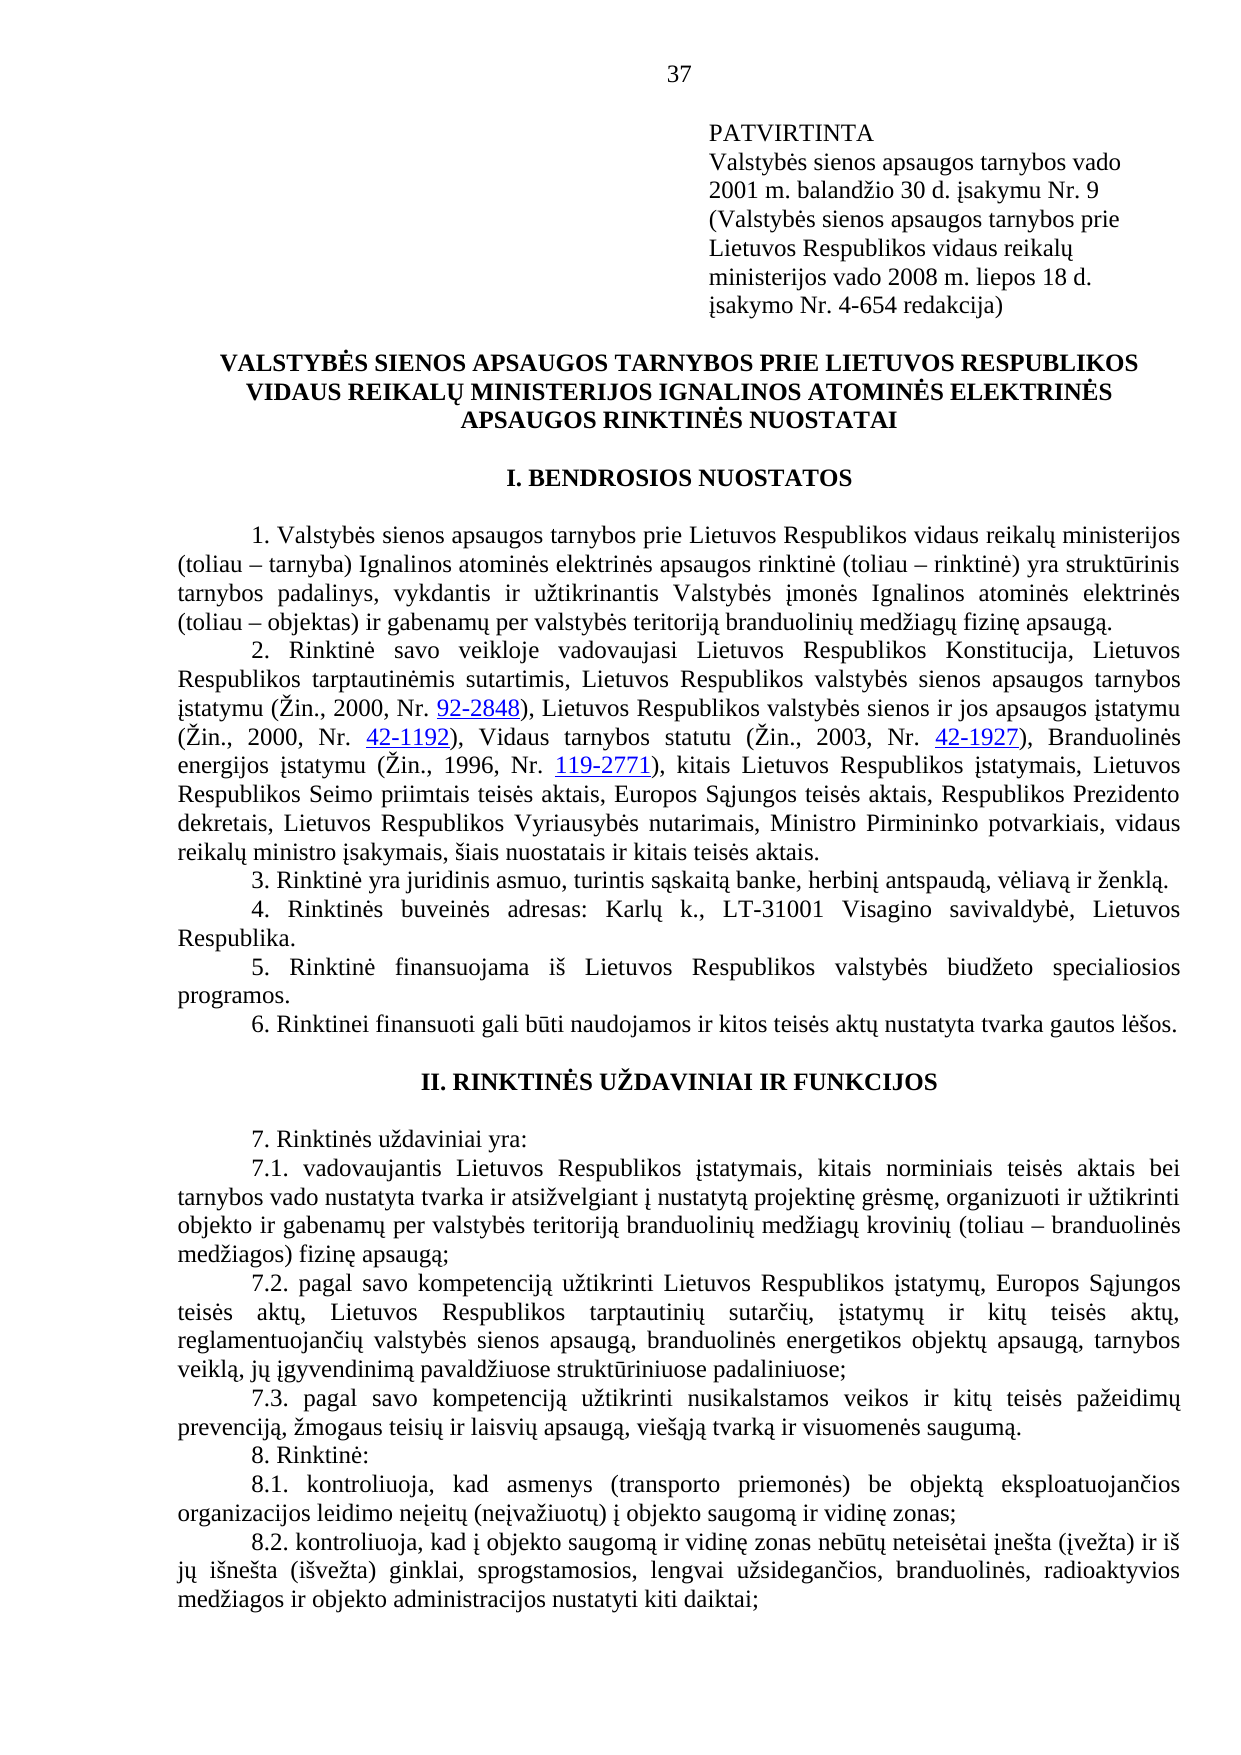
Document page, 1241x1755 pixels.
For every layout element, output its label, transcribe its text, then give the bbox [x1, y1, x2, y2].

text PATVIRTINTA [709, 118, 1181, 147]
text 2001 m. balandžio 30 d. įsakymu Nr. 9 [177, 176, 1181, 204]
text Valstybės sienos apsaugos tarnybos vado [177, 147, 1181, 176]
text 6. Rinktinei finansuoti gali būti naudojamos ir kitos teisės aktų nustatyta tvarka gautos lėšos. [177, 1009, 1181, 1038]
text VALSTYBĖS SIENOS APSAUGOS TARNYBOS PRIE LIETUVOS RESPUBLIKOS VIDAUS REIKALŲ MINISTERIJOS IGNALINOS ATOMINĖS ELEKTRINĖS APSAUGOS RINKTINĖS NUOSTATAI [177, 348, 1181, 434]
text 2. Rinktinė savo veikloje vadovaujasi Lietuvos Respublikos Konstitucija, Lietuvos Respublikos tarptautinėmis sutartimis, Lietuvos Respublikos valstybės sienos apsaugos tarnybos įstatymu (Žin., 2000, Nr. 92-2848), Lietuvos Respublikos valstybės sienos ir jos apsaugos įstatymu (Žin., 2000, Nr. 42-1192), Vidaus tarnybos statutu (Žin., 2003, Nr. 42-1927), Branduolinės energijos įstatymu (Žin., 1996, Nr. 119-2771), kitais Lietuvos Respublikos įstatymais, Lietuvos Respublikos Seimo priimtais teisės aktais, Europos Sąjungos teisės aktais, Respublikos Prezidento dekretais, Lietuvos Respublikos Vyriausybės nutarimais, Ministro Pirmininko potvarkiais, vidaus reikalų ministro įsakymais, šiais nuostatais ir kitais teisės aktais. [177, 636, 1181, 866]
text 7.3. pagal savo kompetenciją užtikrinti nusikalstamos veikos ir kitų teisės pažeidimų prevenciją, žmogaus teisių ir laisvių apsaugą, viešąją tvarką ir visuomenės saugumą. [177, 1383, 1181, 1441]
text II. RINKTINĖS UŽDAVINIAI IR FUNKCIJOS [177, 1067, 1181, 1096]
text I. BENDROSIOS NUOSTATOS [177, 463, 1181, 492]
text 3. Rinktinė yra juridinis asmuo, turintis sąskaitą banke, herbinį antspaudą, vėliavą ir ženklą. [177, 866, 1181, 894]
text 1. Valstybės sienos apsaugos tarnybos prie Lietuvos Respublikos vidaus reikalų ministerijos (toliau – tarnyba) Ignalinos atominės elektrinės apsaugos rinktinė (toliau – rinktinė) yra struktūrinis tarnybos padalinys, vykdantis ir užtikrinantis Valstybės įmonės Ignalinos atominės elektrinės (toliau – objektas) ir gabenamų per valstybės teritoriją branduolinių medžiagų fizinę apsaugą. [177, 521, 1181, 636]
text 7.1. vadovaujantis Lietuvos Respublikos įstatymais, kitais norminiais teisės aktais bei tarnybos vado nustatyta tvarka ir atsižvelgiant į nustatytą projektinę grėsmę, organizuoti ir užtikrinti objekto ir gabenamų per valstybės teritoriją branduolinių medžiagų krovinių (toliau – branduolinės medžiagos) fizinę apsaugą; [177, 1153, 1181, 1268]
text 8.1. kontroliuoja, kad asmenys (transporto priemonės) be objektą eksploatuojančios organizacijos leidimo neįeitų (neįvažiuotų) į objekto saugomą ir vidinę zonas; [177, 1469, 1181, 1527]
text įsakymo Nr. 4-654 redakcija) [177, 291, 1181, 319]
text 4. Rinktinės buveinės adresas: Karlų k., LT-31001 Visagino savivaldybė, Lietuvos Respublika. [177, 894, 1181, 952]
text 5. Rinktinė finansuojama iš Lietuvos Respublikos valstybės biudžeto specialiosios programos. [177, 952, 1181, 1009]
text (Valstybės sienos apsaugos tarnybos prie Lietuvos Respublikos vidaus reikalų ministerijos vado 2008 m. liepos 18 d. [709, 204, 1181, 291]
text 8. Rinktinė: [177, 1441, 1181, 1469]
text 8.2. kontroliuoja, kad į objekto saugomą ir vidinę zonas nebūtų neteisėtai įnešta (įvežta) ir iš jų išnešta (išvežta) ginklai, sprogstamosios, lengvai užsidegančios, branduolinės, radioaktyvios medžiagos ir objekto administracijos nustatyti kiti daiktai; [177, 1527, 1181, 1613]
text 7. Rinktinės uždaviniai yra: [177, 1124, 1181, 1153]
text 7.2. pagal savo kompetenciją užtikrinti Lietuvos Respublikos įstatymų, Europos Sąjungos teisės aktų, Lietuvos Respublikos tarptautinių sutarčių, įstatymų ir kitų teisės aktų, reglamentuojančių valstybės sienos apsaugą, branduolinės energetikos objektų apsaugą, tarnybos veiklą, jų įgyvendinimą pavaldžiuose struktūriniuose padaliniuose; [177, 1268, 1181, 1383]
